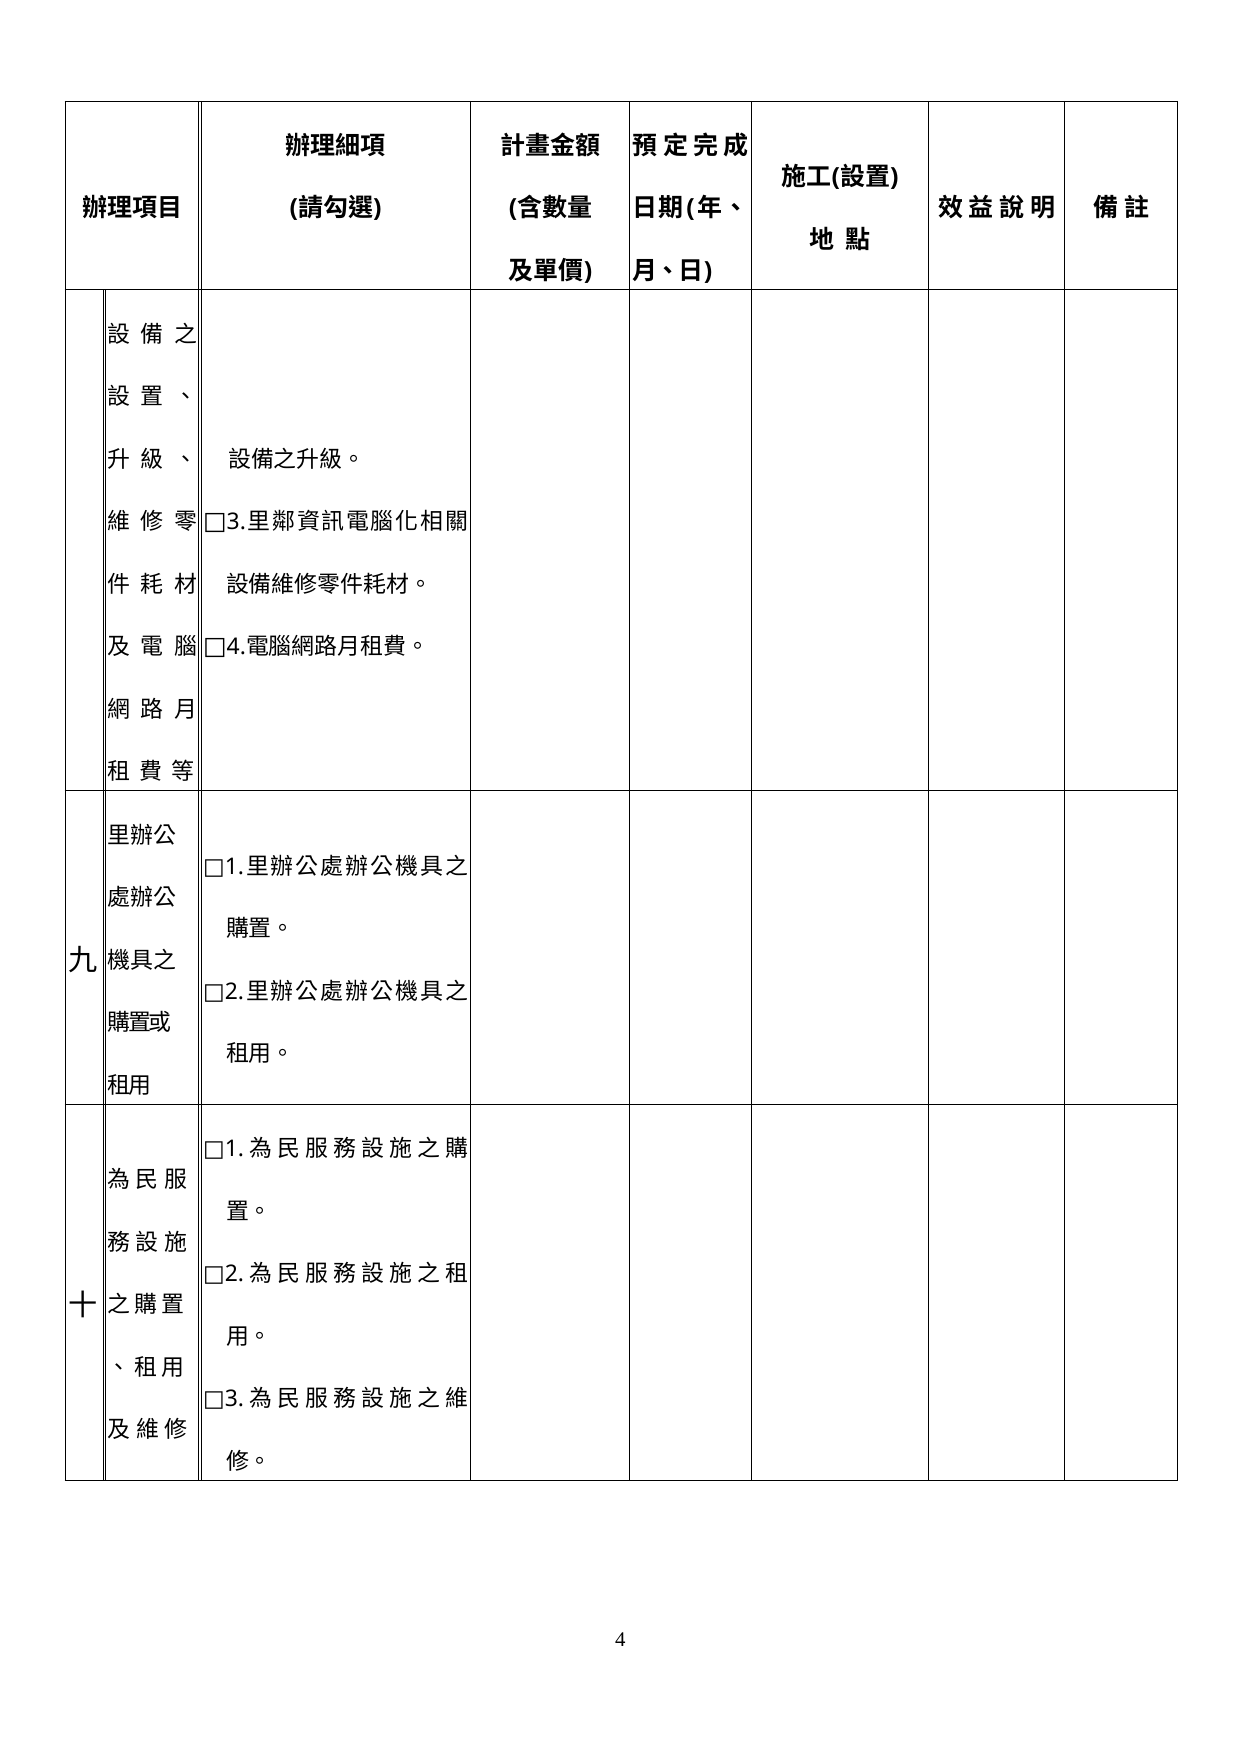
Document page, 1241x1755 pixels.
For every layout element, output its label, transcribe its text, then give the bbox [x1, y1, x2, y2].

table_header 效 益 說 明 [929, 102, 1064, 289]
table_cell 十 [66, 1105, 103, 1480]
table_cell 里辦公處辦公機具之 購置或 租用 [106, 791, 198, 1104]
table_header 計畫金額 (含數量 及單價) [471, 102, 629, 289]
table_cell [630, 791, 751, 1104]
table_cell [752, 1105, 928, 1480]
table_cell 設備之設置、升級、維修零件耗材及電腦網路月租費等 [106, 290, 198, 790]
table_cell [66, 290, 103, 790]
table_header 施工(設置) 地 點 [752, 102, 928, 289]
table_cell 設備之升級。 □3.里鄰資訊電腦化相關設備維修零件耗材。 □4.電腦網路月租費。 [202, 290, 470, 790]
table_cell [471, 791, 629, 1104]
table_cell [1065, 791, 1177, 1104]
table_cell [1065, 290, 1177, 790]
table_cell [471, 290, 629, 790]
table_cell [929, 791, 1064, 1104]
table_cell □1.里辦公處辦公機具之 購置。 □2.里辦公處辦公機具之租用。 [202, 791, 470, 1104]
table_cell □1.為民服務設施之購置。 □2.為民服務設施之租用。 □3.為民服務設施之維修。 [202, 1105, 470, 1480]
table_cell [752, 290, 928, 790]
table_cell [471, 1105, 629, 1480]
table_cell [630, 1105, 751, 1480]
table_cell [1065, 1105, 1177, 1480]
table_header 辦理細項 (請勾選) [202, 102, 470, 289]
table_header 辦理項目 [66, 102, 198, 289]
table_cell 九 [66, 791, 103, 1104]
table_cell [630, 290, 751, 790]
table_header 備 註 [1065, 102, 1177, 289]
table_cell [752, 791, 928, 1104]
table_cell [929, 1105, 1064, 1480]
table_cell 為民服務設施 之 購 置 、 租 用 及 維 修 [106, 1105, 198, 1480]
table_header 預定完成日期(年、月、日) [630, 102, 751, 289]
table_cell [929, 290, 1064, 790]
